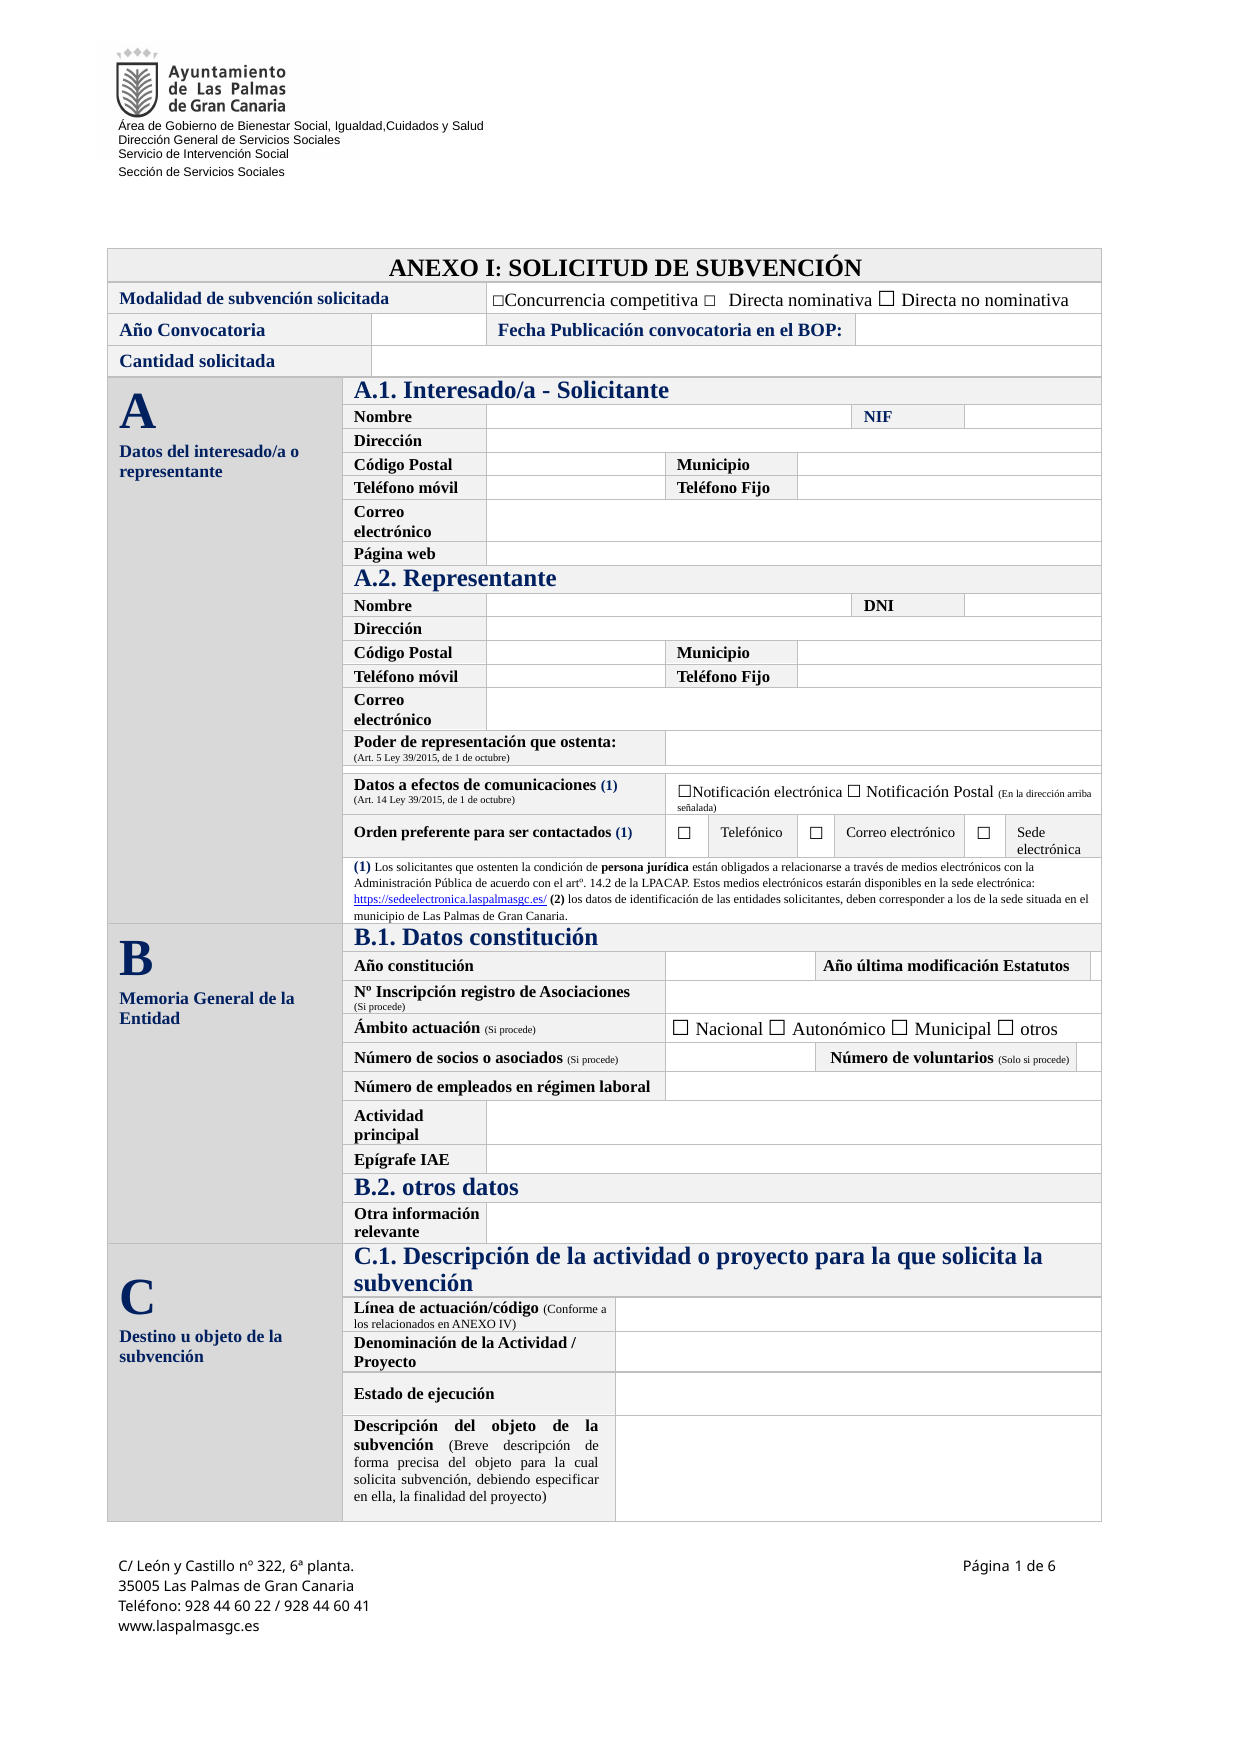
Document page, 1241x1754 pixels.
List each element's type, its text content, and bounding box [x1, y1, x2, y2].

table_cell [487, 617, 1101, 640]
table_cell [616, 1298, 1101, 1331]
table_cell Página web [343, 542, 486, 565]
table_cell [487, 429, 1101, 452]
table_cell Número de empleados en régimen laboral [343, 1072, 665, 1100]
table_cell Dirección [343, 429, 486, 452]
table_cell B.1. Datos constitución [343, 924, 1101, 951]
table_cell Descripción del objeto de la subvención (Breve descripción de forma precisa del objeto para la cual solicita subvención, debiendo especificar en ella, la finalidad del proyecto) [343, 1416, 615, 1521]
table_cell Correo electrónico [343, 500, 486, 541]
table_cell Epígrafe IAE [343, 1145, 486, 1173]
table_cell Número de socios o asociados (Si procede) [343, 1043, 665, 1071]
table_cell NIF [852, 405, 964, 428]
table_cell [616, 1416, 1101, 1521]
table_cell [798, 453, 1101, 475]
table_cell A.2. Representante [343, 566, 1101, 593]
table_cell B.2. otros datos [343, 1174, 1101, 1202]
table_cell Datos a efectos de comunicaciones (1) (Art. 14 Ley 39/2015, de 1 de octubre) [343, 774, 665, 814]
table_cell [343, 766, 1101, 772]
table_cell DNI [852, 594, 964, 616]
table_cell [487, 1145, 1101, 1173]
table_header ANEXO I: SOLICITUD DE SUBVENCIÓN [108, 249, 1101, 281]
table_cell Dirección [343, 617, 486, 640]
table_cell C.1. Descripción de la actividad o proyecto para la que solicita la subvención [343, 1244, 1101, 1296]
table_cell Correo electrónico [343, 688, 486, 729]
table_cell [965, 405, 1101, 428]
table_cell [856, 314, 1101, 345]
table_cell [1091, 952, 1101, 980]
table_cell Código Postal [343, 453, 486, 475]
table_cell ☐ [798, 815, 834, 857]
table_cell [616, 1373, 1101, 1414]
table_cell [487, 405, 851, 428]
table_cell Municipio [666, 453, 797, 475]
table_cell Municipio [666, 641, 797, 663]
table_cell [487, 688, 1101, 729]
table_cell Número de voluntarios (Solo si procede) [816, 1043, 1076, 1071]
table_cell [487, 594, 851, 616]
table_cell ☐ [666, 815, 708, 857]
table_cell (1) Los solicitantes que ostenten la condición de persona jurídica están obligados a relacionarse a través de medios electrónicos con la Administración Pública de acuerdo con el artº. 14.2 de la LPACAP. Estos medios electrónicos estarán disponibles en la sede electrónica: https://sedeelectronica.laspalmasgc.es/ (2) los datos de identificación de las entidades solicitantes, deben corresponder a los de la sede situada en el municipio de Las Palmas de Gran Canaria. [343, 858, 1101, 923]
table_cell [798, 641, 1101, 663]
table_cell Teléfono Fijo [666, 665, 797, 687]
table_cell [616, 1332, 1101, 1371]
table_cell [798, 476, 1101, 499]
table_cell Fecha Publicación convocatoria en el BOP: [487, 314, 855, 345]
table_cell Estado de ejecución [343, 1373, 615, 1414]
table_cell Año constitución [343, 952, 665, 980]
table_cell Modalidad de subvención solicitada [108, 283, 486, 313]
table_cell [965, 594, 1101, 616]
picture [95, 42, 358, 158]
table_cell [666, 1043, 815, 1071]
table_cell [666, 952, 815, 980]
table_cell ☐ Nacional ☐ Autonómico ☐ Municipal ☐ otros [666, 1014, 1101, 1042]
table_cell Nombre [343, 594, 486, 616]
table_cell Teléfono móvil [343, 665, 486, 687]
table_cell A Datos del interesado/a o representante [108, 378, 342, 923]
table_cell [487, 665, 665, 687]
table_cell Nº Inscripción registro de Asociaciones (Si procede) [343, 981, 665, 1013]
table_cell Cantidad solicitada [108, 346, 371, 376]
table_cell C Destino u objeto de la subvención [108, 1244, 342, 1521]
table_cell Nombre [343, 405, 486, 428]
table_cell Línea de actuación/código (Conforme a los relacionados en ANEXO IV) [343, 1298, 615, 1331]
table_cell [666, 1072, 1101, 1100]
table_cell Orden preferente para ser contactados (1) [343, 815, 665, 857]
table_cell [666, 981, 1101, 1013]
table_cell ☐Concurrencia competitiva ☐ Directa nominativa ☐ Directa no nominativa [487, 283, 1101, 313]
table_cell Año última modificación Estatutos [816, 952, 1090, 980]
table_cell A.1. Interesado/a - Solicitante [343, 378, 1101, 404]
table_cell Código Postal [343, 641, 486, 663]
table_cell Sede electrónica [1006, 815, 1101, 857]
table_cell [487, 500, 1101, 541]
table_cell [487, 1203, 1101, 1243]
table_cell [487, 641, 665, 663]
table_cell [666, 731, 1101, 765]
table_cell [487, 476, 665, 499]
table_cell B Memoria General de la Entidad [108, 924, 342, 1243]
table_cell [487, 1101, 1101, 1144]
table_cell Teléfono Fijo [666, 476, 797, 499]
table_cell Año Convocatoria [108, 314, 371, 345]
table_cell Poder de representación que ostenta: (Art. 5 Ley 39/2015, de 1 de octubre) [343, 731, 665, 765]
table_cell [372, 314, 486, 345]
table_cell Ámbito actuación (Si procede) [343, 1014, 665, 1042]
table_cell [487, 542, 1101, 565]
table_cell Actividad principal [343, 1101, 486, 1144]
table_cell [798, 665, 1101, 687]
table_cell ☐ [965, 815, 1005, 857]
table_cell [487, 453, 665, 475]
table_cell Telefónico [709, 815, 797, 857]
table_cell Correo electrónico [835, 815, 964, 857]
table_cell ☐Notificación electrónica ☐ Notificación Postal (En la dirección arriba señalada) [666, 774, 1101, 814]
table_cell Denominación de la Actividad / Proyecto [343, 1332, 615, 1371]
table_cell [1077, 1043, 1101, 1071]
table_cell [372, 346, 1101, 376]
table_cell Teléfono móvil [343, 476, 486, 499]
table_cell Otra información relevante [343, 1203, 486, 1243]
